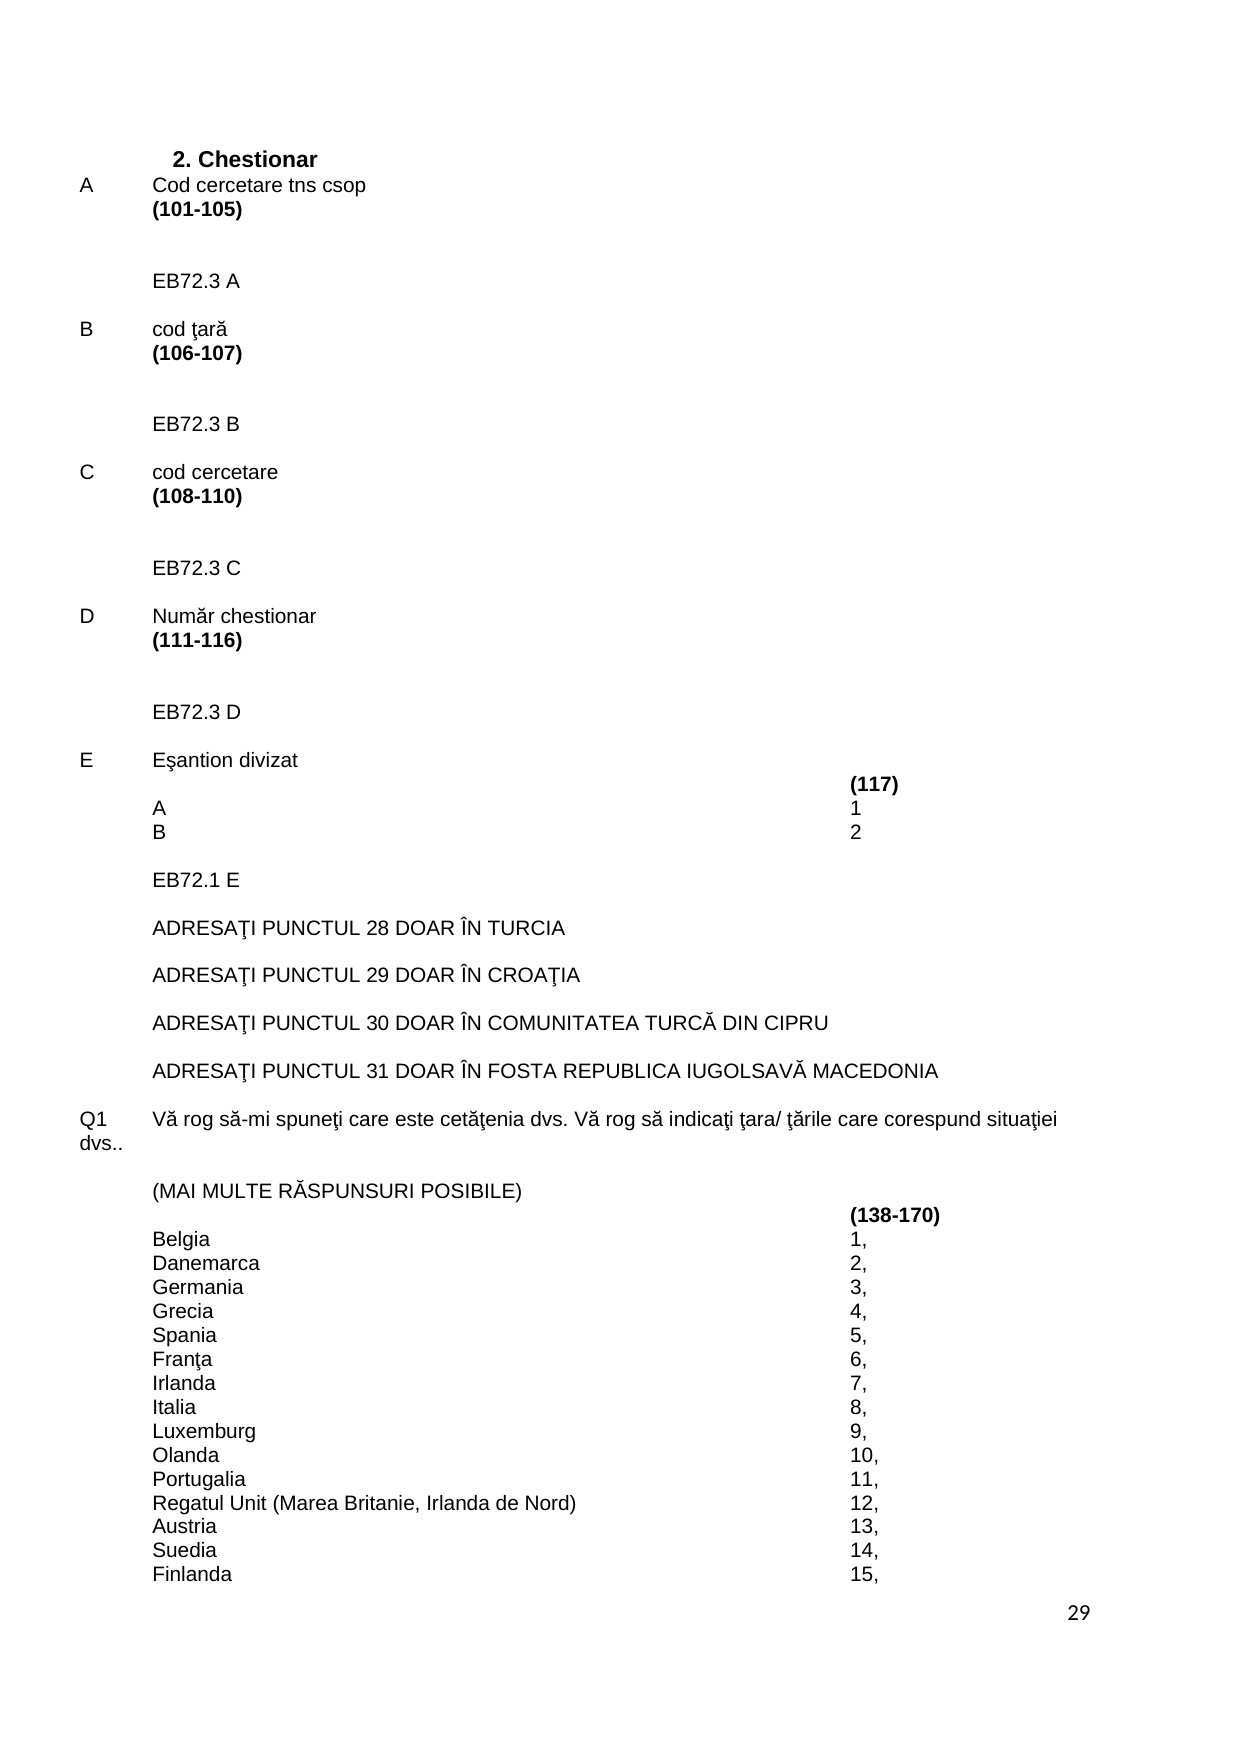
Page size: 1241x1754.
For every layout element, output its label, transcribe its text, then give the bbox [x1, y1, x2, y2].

table_header A Cod cercetare tns csop (101-105) EB72.3 A B cod ţară (106-107) EB72.3 B C cod cercetare (108-110) EB72.3 C D Număr chestionar (111-116) EB72.3 D E Eşantion divizat (117) A 1 B 2 EB72.1 E ADRESAŢI PUNCTUL 28 DOAR ÎN TURCIA ADRESAŢI PUNCTUL 29 DOAR ÎN CROAŢIA ADRESAŢI PUNCTUL 30 DOAR ÎN COMUNITATEA TURCĂ DIN CIPRU ADRESAŢI PUNCTUL 31 DOAR ÎN FOSTA REPUBLICA IUGOLSAVĂ MACEDONIA Q1 Vă rog să-mi spuneţi care este cetăţenia dvs. Vă rog să indicaţi ţara/ ţările care corespund situaţiei dvs.. (MAI MULTE RĂSPUNSURI POSIBILE) (138-170) Belgia 1, Danemarca 2, Germania 3, Grecia 4, Spania 5, Franţa 6, Irlanda 7, Italia 8, Luxemburg 9, Olanda 10, Portugalia 11, Regatul Unit (Marea Britanie, Irlanda de Nord) 12, Austria 13, Suedia 14, Finlanda 15, [56, 173, 1102, 1586]
text 2. Chestionar [150, 146, 1090, 173]
